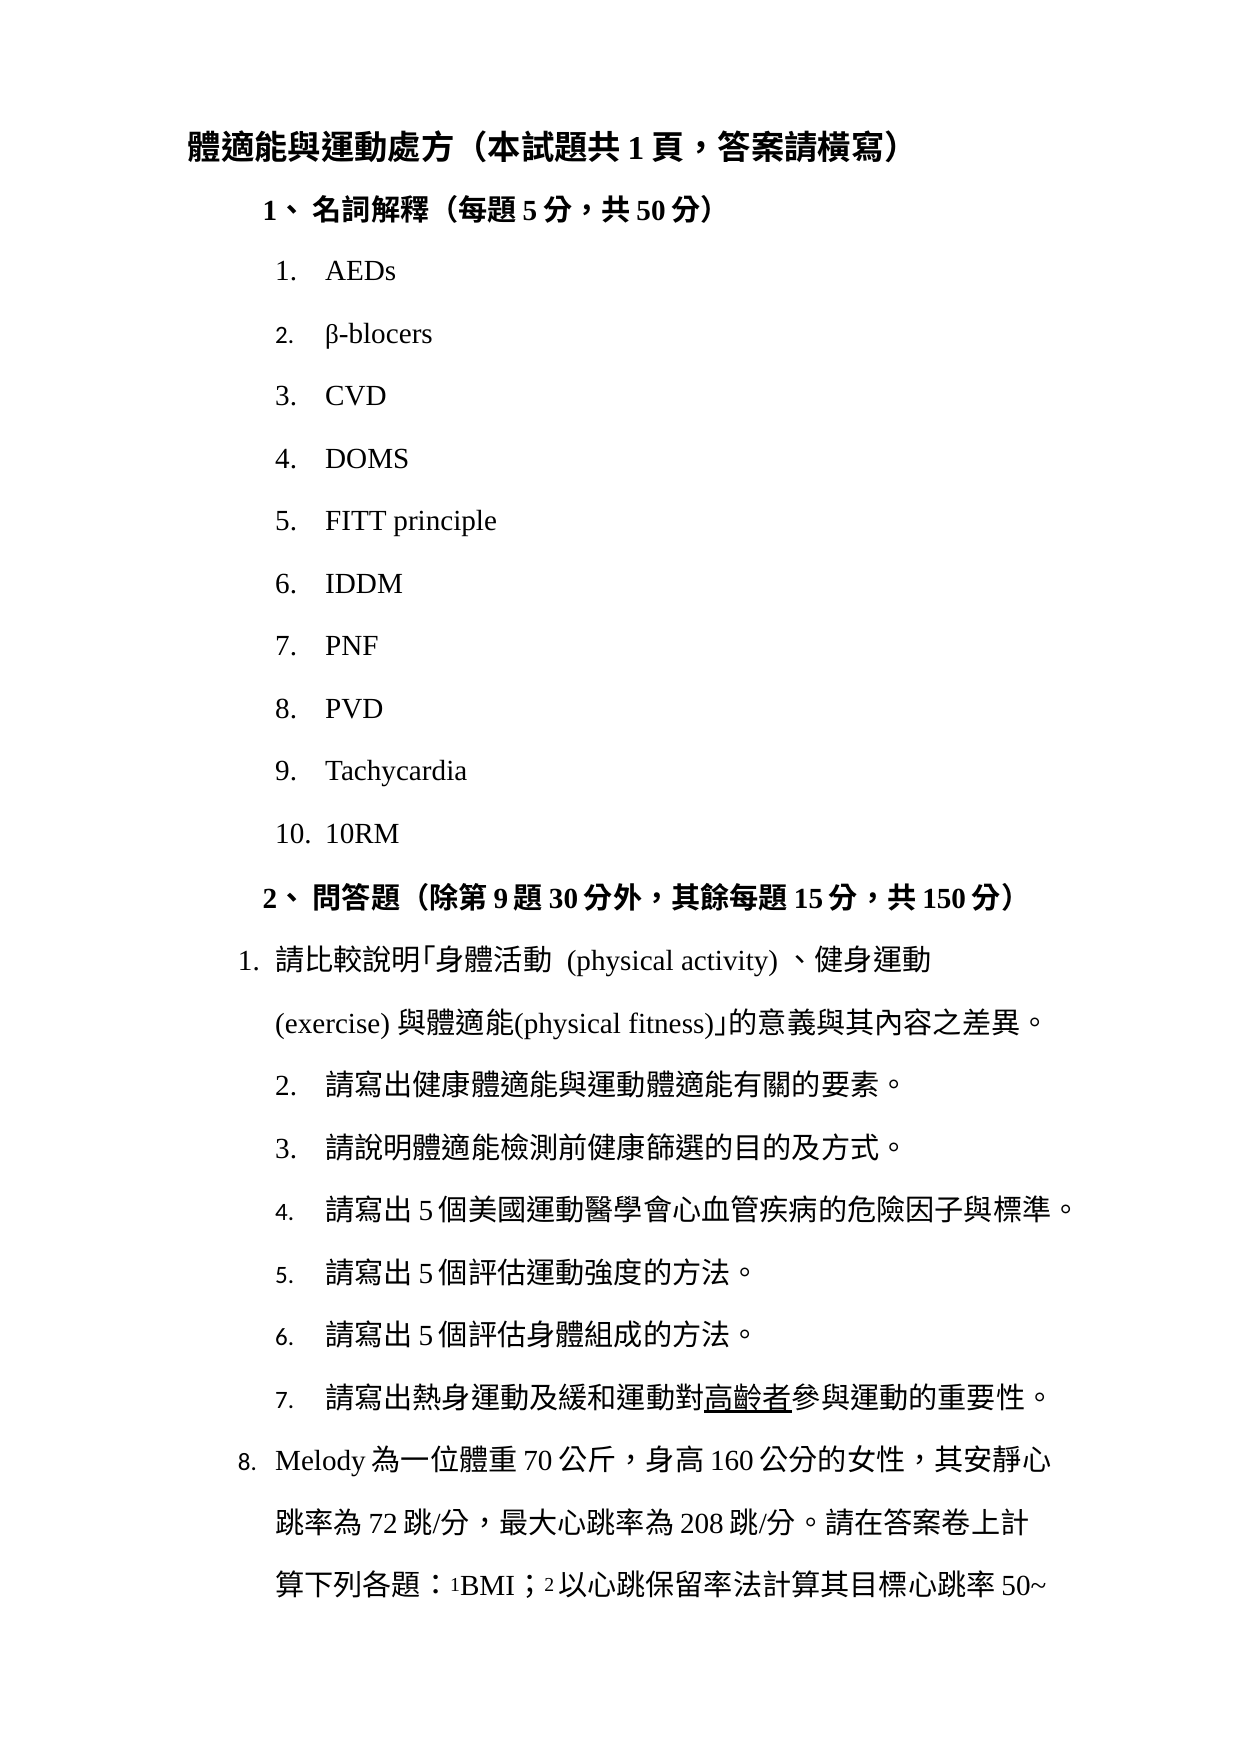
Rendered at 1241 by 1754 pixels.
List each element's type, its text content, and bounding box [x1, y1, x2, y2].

list 10RM [275, 791, 1053, 854]
list β-blocers [275, 291, 1053, 354]
list 請寫出健康體適能與運動體適能有關的要素。 [275, 1041, 1053, 1104]
list FITT principle [275, 479, 1053, 541]
list 請寫出熱身運動及緩和運動對高齡者參與運動的重要性。 [275, 1354, 1053, 1416]
list Tachycardia [275, 729, 1053, 791]
list 問答題（除第9題30分外，其餘每題15分，共150分） [262, 854, 1053, 916]
list 請說明體適能檢測前健康篩選的目的及方式。 [275, 1104, 1053, 1166]
list 請寫出5個評估運動強度的方法。 [275, 1229, 1053, 1291]
list DOMS [275, 416, 1053, 479]
text 體適能與運動處方（本試題共1頁，答案請橫寫） [187, 104, 1053, 166]
list 請寫出5個美國運動醫學會心血管疾病的危險因子與標準。 [275, 1166, 1053, 1229]
list PVD [275, 666, 1053, 729]
list CVD [275, 354, 1053, 416]
list 請比較說明｢身體活動 (physical activity) 、健身運動 (exercise) 與體適能(physical fitness)｣的意義與其內容之差異。 [238, 916, 1053, 1041]
list PNF [275, 604, 1053, 666]
list 請寫出5個評估身體組成的方法。 [275, 1291, 1053, 1354]
list AEDs [275, 229, 1053, 291]
list Melody為一位體重70公斤，身高160公分的女性，其安靜心跳率為72跳/分，最大心跳率為208跳/分。請在答案卷上計算下列各題：1BMI；2以心跳保留率法計算其目標心跳率50~ [238, 1416, 1053, 1604]
list IDDM [275, 541, 1053, 604]
list 名詞解釋（每題5分，共50分） [262, 166, 1053, 229]
